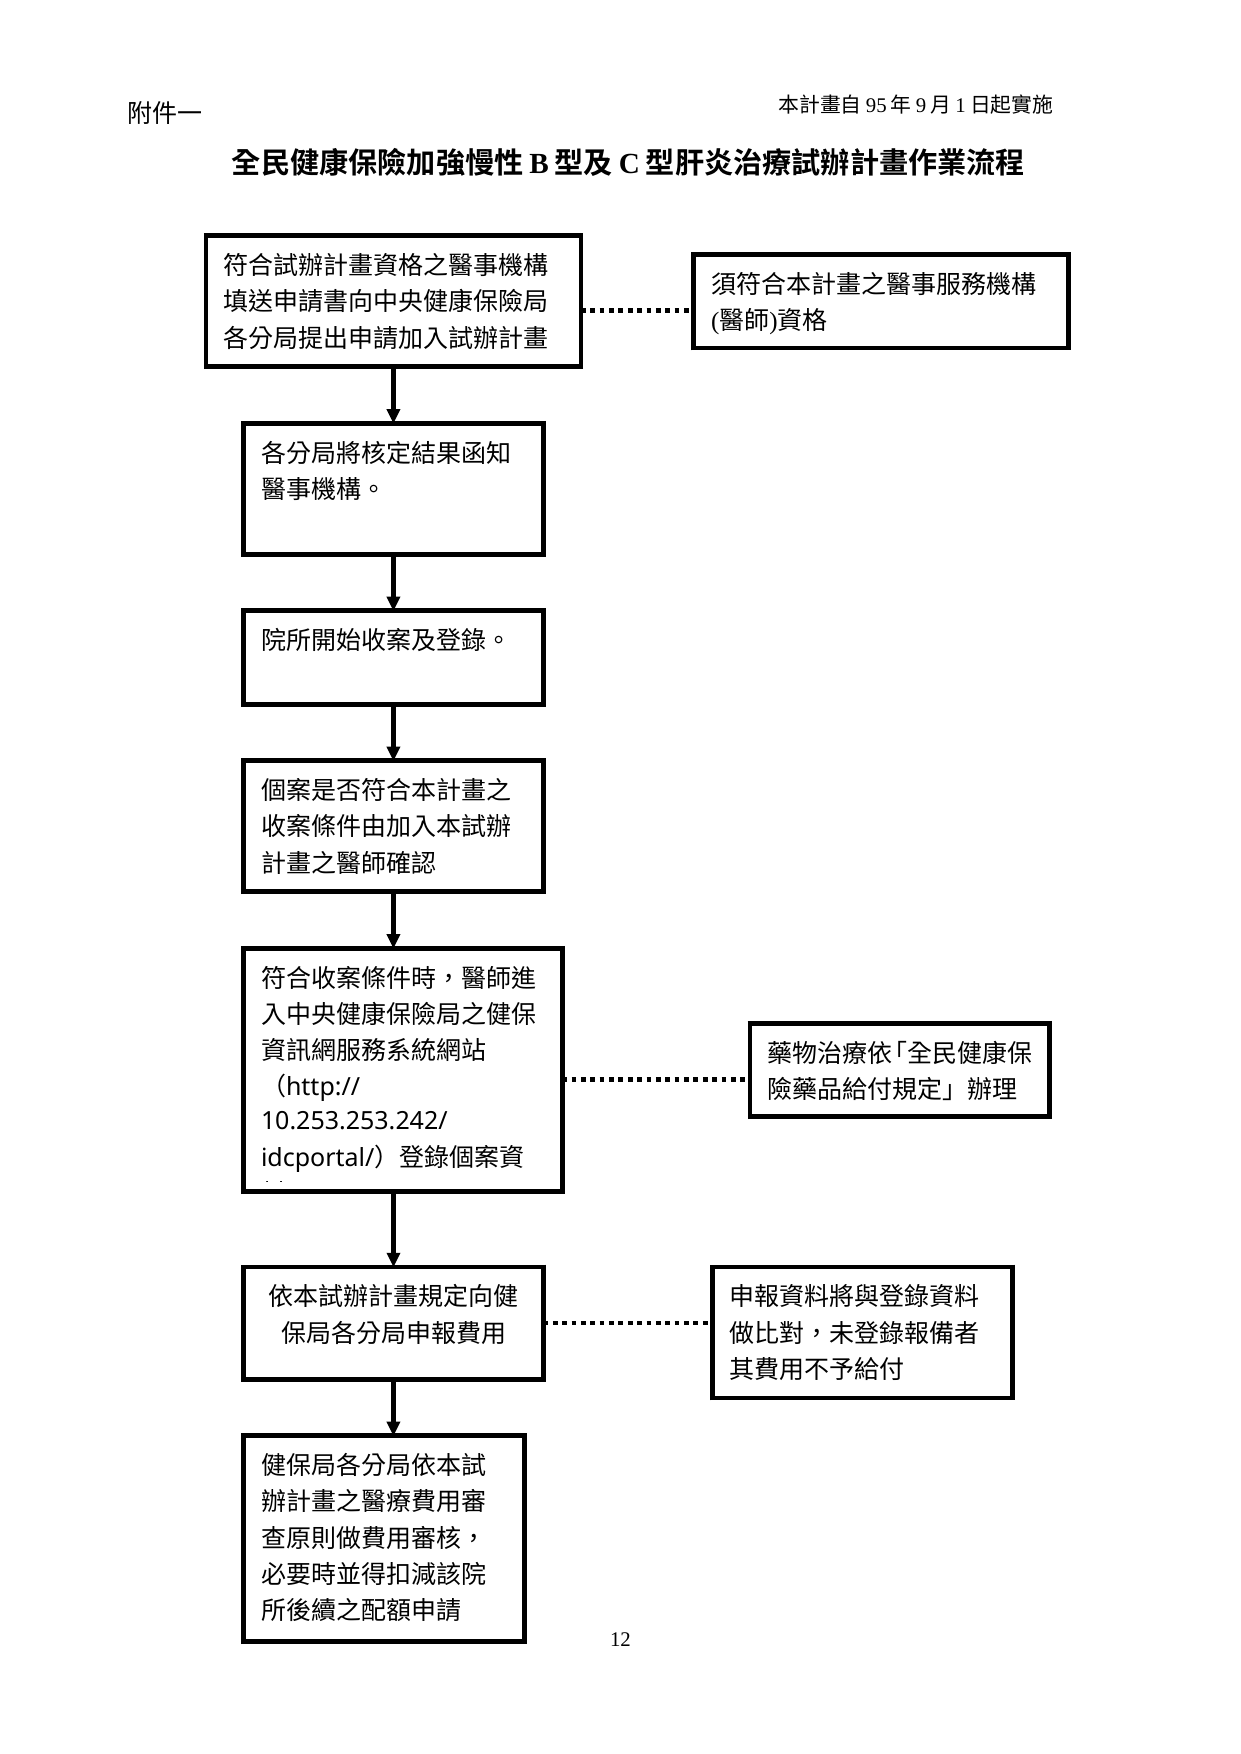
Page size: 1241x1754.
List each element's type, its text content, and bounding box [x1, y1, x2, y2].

text 申報資料將與登錄資料做比對，未登錄報備者其費用不予給付 [729, 1277, 995, 1386]
text 符合試辦計畫資格之醫事機構填送申請書向中央健康保險局各分局提出申請加入試辦計畫 [223, 246, 563, 354]
text 個案是否符合本計畫之收案條件由加入本試辦計畫之醫師確認 [261, 771, 526, 879]
text 各分局將核定結果函知醫事機構。 [261, 433, 526, 506]
text 附件一 [127, 93, 247, 130]
text 依本試辦計畫規定向健保局各分局申報費用 [261, 1277, 526, 1349]
text 藥物治療依「全民健康保險藥品給付規定」辦理 [767, 1033, 1032, 1106]
text 全民健康保險加強慢性B型及C型肝炎治療試辦計畫作業流程 [187, 123, 1069, 198]
text 須符合本計畫之醫事服務機構(醫師)資格 [711, 264, 1051, 337]
text 健保局各分局依本試辦計畫之醫療費用審查原則做費用審核，必要時並得扣減該院所後續之配額申請 [261, 1446, 507, 1627]
text 符合收案條件時，醫師進入中央健康保險局之健保資訊網服務系統網站（http://10.253.253.242/idcportal/）登錄個案資料 [261, 958, 545, 1182]
text 院所開始收案及登錄。 [261, 621, 526, 657]
